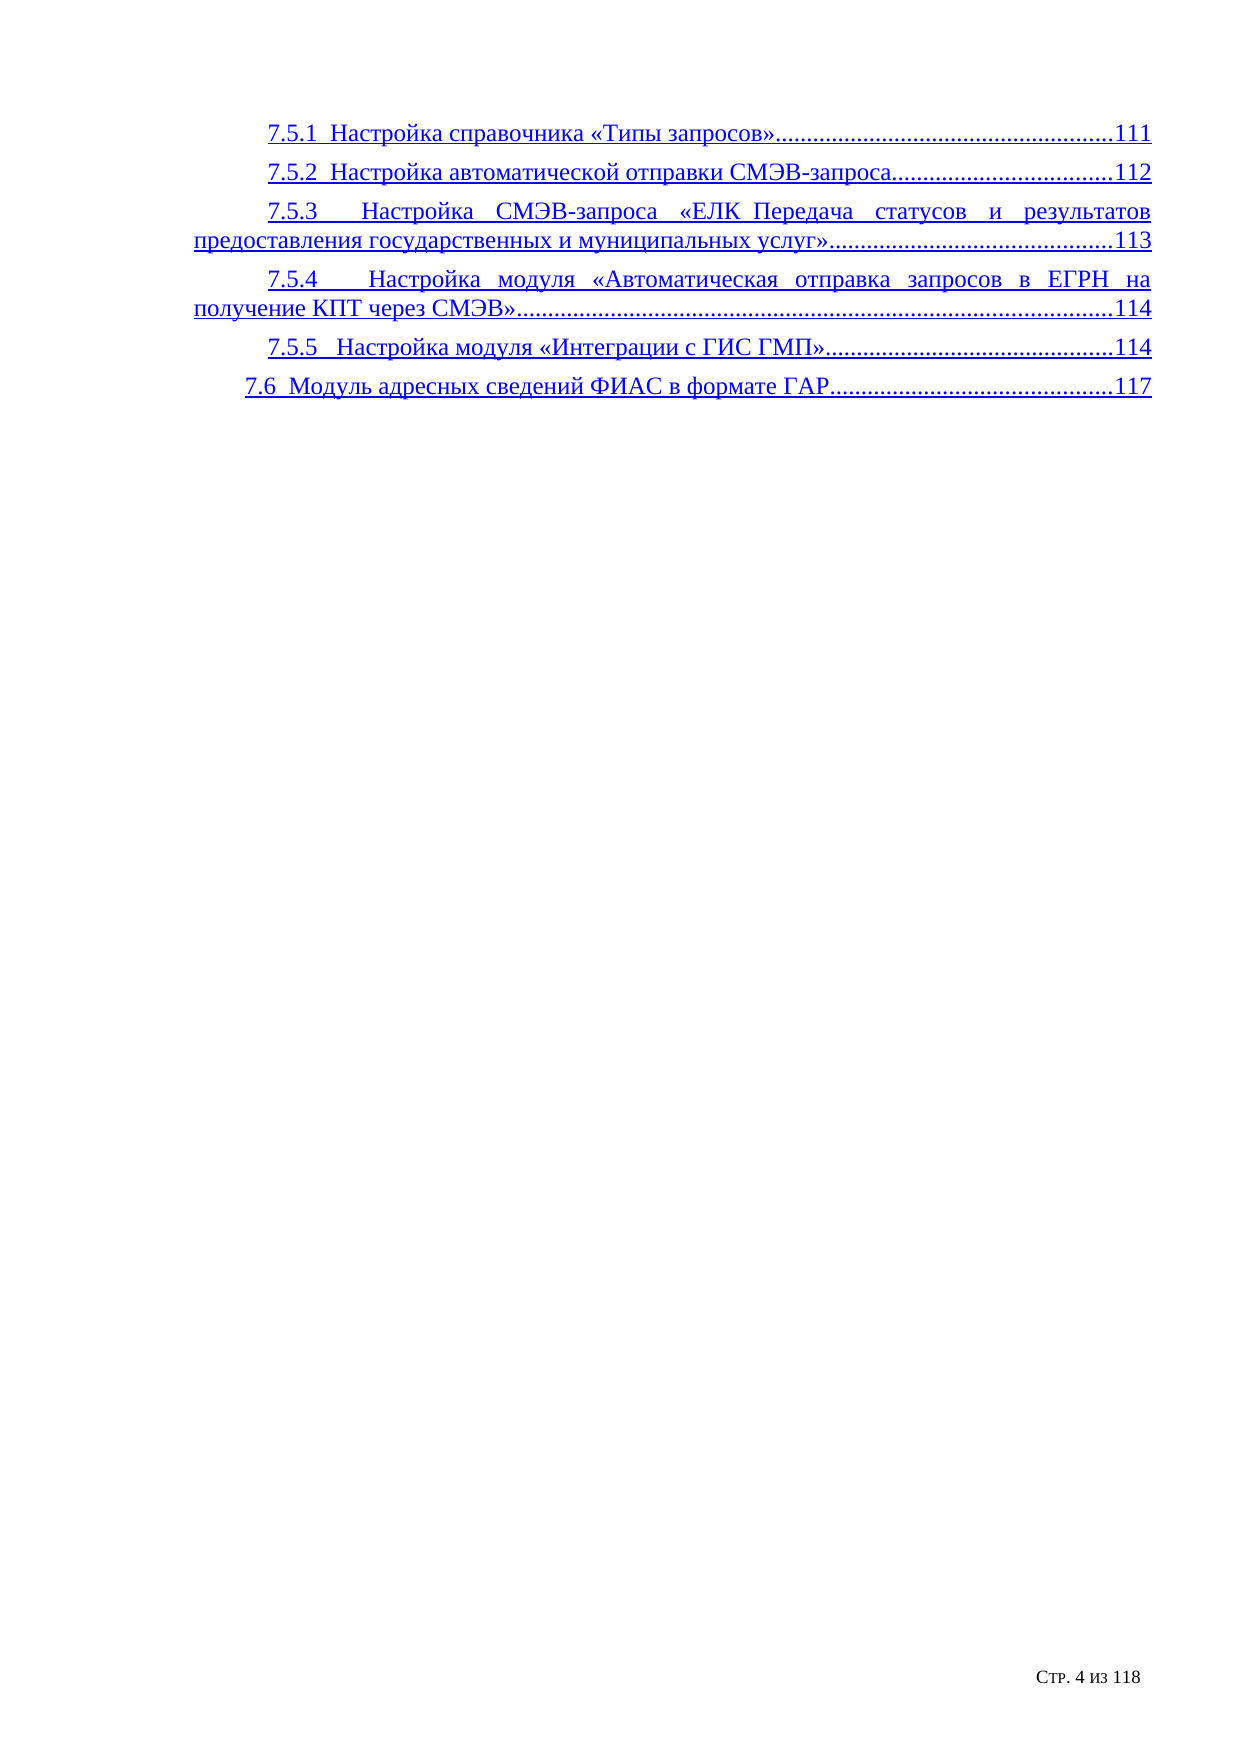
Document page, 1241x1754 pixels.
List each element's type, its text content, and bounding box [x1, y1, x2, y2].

text 7.6 Модуль адресных сведений ФИАС в формате ГАР 117 [171, 371, 1152, 400]
text 7.5.2 Настройка автоматической отправки СМЭВ-запроса 112 [193, 157, 1152, 186]
text 7.5.3 Настройка СМЭВ-запроса «ЕЛК_Передача статусов и результатов предоставления государственных и муниципальных услуг» 113 [193, 196, 1152, 250]
text 7.5.1 Настройка справочника «Типы запросов» 111 [193, 118, 1152, 147]
text 7.5.4 Настройка модуля «Автоматическая отправка запросов в ЕГРН на получение КПТ через СМЭВ» 114 [193, 264, 1152, 318]
text 7.5.5 Настройка модуля «Интеграции с ГИС ГМП» 114 [193, 332, 1152, 361]
